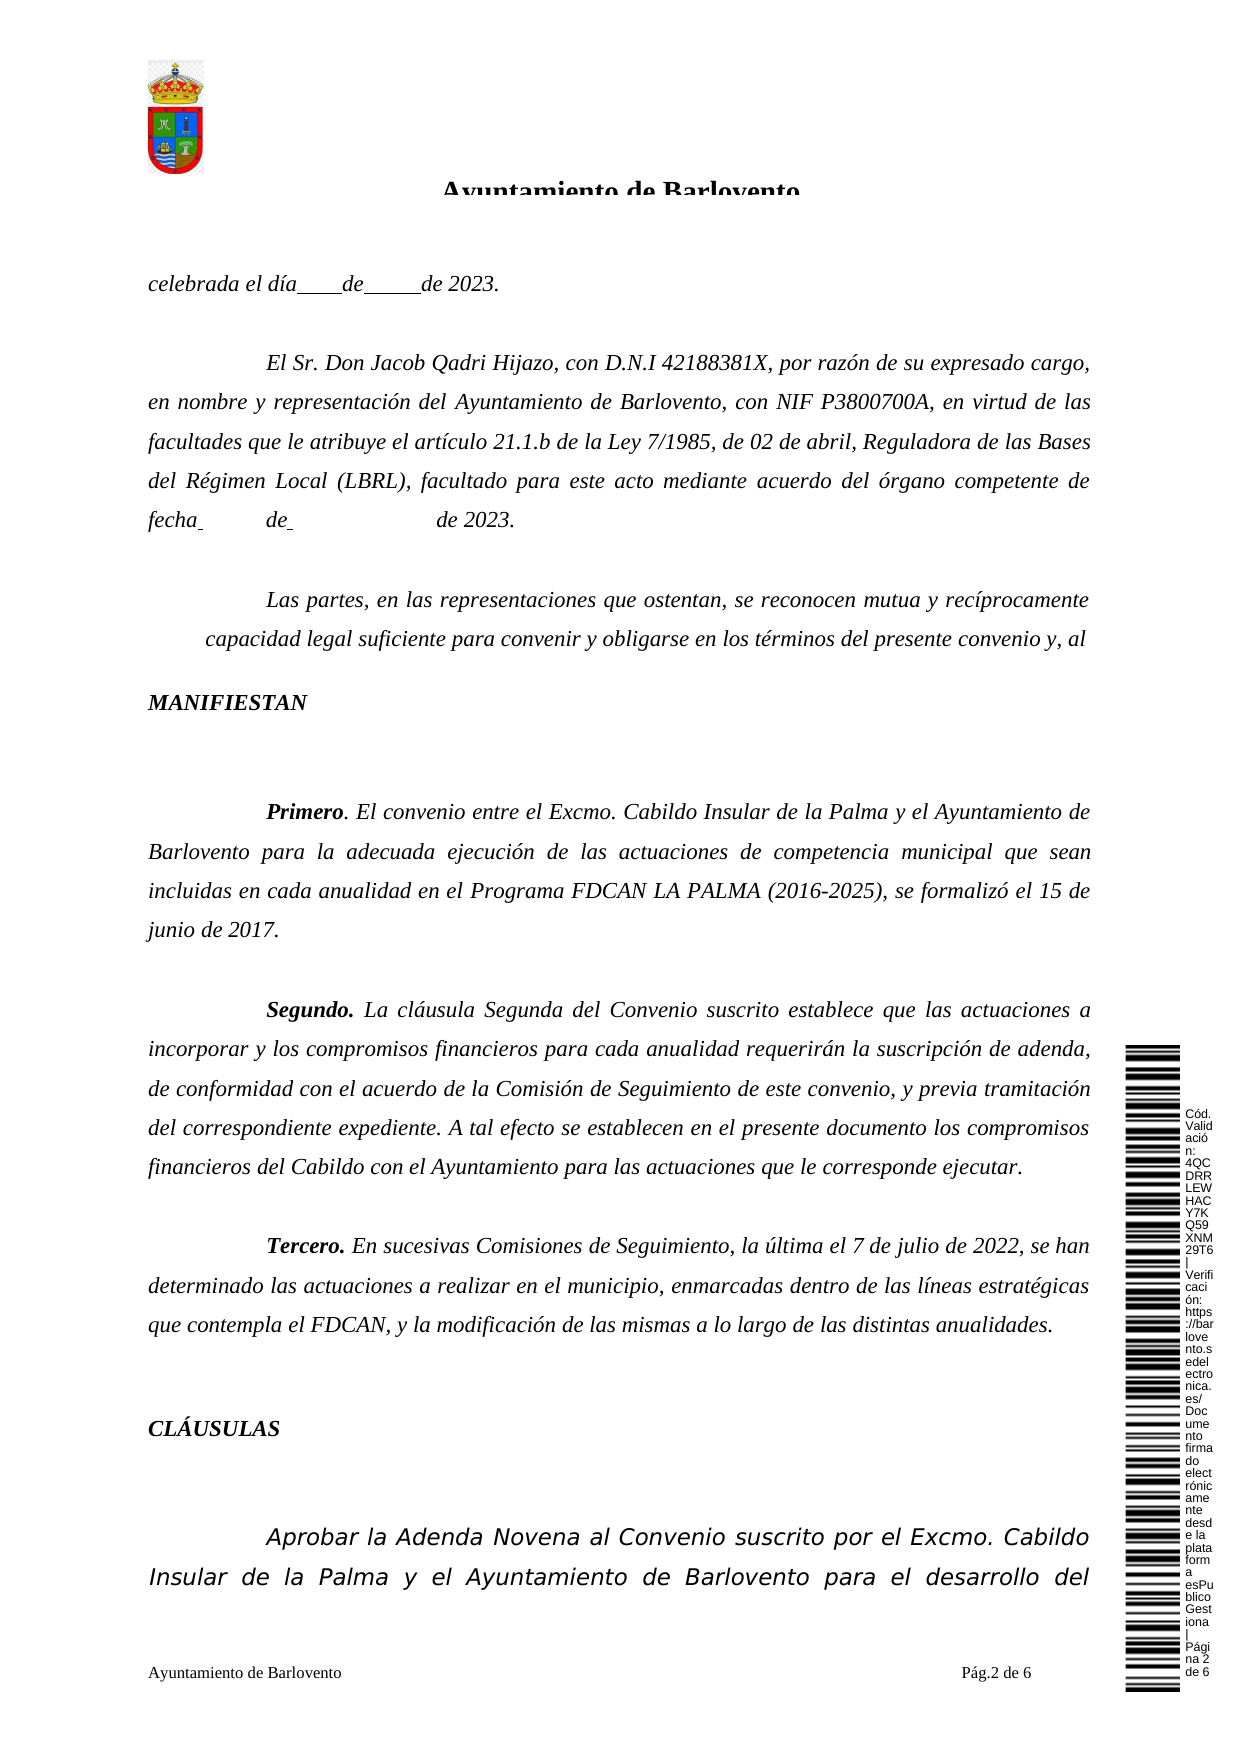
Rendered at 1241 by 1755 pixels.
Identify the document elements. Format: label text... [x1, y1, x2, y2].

text junio de 2017. [148, 917, 1094, 943]
text Las partes, en las representaciones que ostentan, se reconocen mutua y recíprocamente [146, 586, 1091, 612]
text Ayuntamiento de Barlovento [441, 174, 802, 195]
text fecha de de 2023. [148, 507, 1094, 533]
text Insular de la Palma y el Ayuntamiento de Barlovento para el desarrollo del [146, 1564, 1091, 1591]
text Cód. Validación: 4QCDRRLEWHACY7KQ59XNM29T6 | Verificación: https://barlovento.sedelectronica.es/ Documento firmado electrónicamente desde la plataforma esPublico Gestiona | Página 2 de 6 [1185, 1108, 1214, 1678]
text financieros del Cabildo con el Ayuntamiento para las actuaciones que le corresponde ejecutar. [148, 1153, 1094, 1180]
text Ayuntamiento de Barlovento [148, 1663, 343, 1682]
text celebrada el día de de 2023. [148, 270, 502, 296]
text Tercero. En sucesivas Comisiones de Seguimiento, la última el 7 de julio de 2022, se han [148, 1232, 1093, 1259]
text capacidad legal suficiente para convenir y obligarse en los términos del presente convenio y, al efecto [146, 625, 1088, 654]
text El Sr. Don Jacob Qadri Hijazo, con D.N.I 42188381X, por razón de su expresado cargo, en nombre y representación del Ayuntamiento de Barlovento, con NIF P3800700A, en virtud de las facultades que le atribuye el artículo 21.1.b de la Ley 7/1985, de 02 de abril, Reguladora de las Bases del Régimen Local (LBRL), facultado para este acto mediante acuerdo del órgano competente de [148, 349, 1092, 494]
text Segundo. La cláusula Segunda del Convenio suscrito establece que las actuaciones a incorporar y los compromisos financieros para cada anualidad requerirán la suscripción de adenda, de conformidad con el acuerdo de la Comisión de Seguimiento de este convenio, y previa tramitación del correspondiente expediente. A tal efecto se establecen en el presente documento los compromisos [148, 996, 1092, 1140]
text determinado las actuaciones a realizar en el municipio, enmarcadas dentro de las líneas estratégicas que contempla el FDCAN, y la modificación de las mismas a lo largo de las distintas anualidades. [148, 1260, 1093, 1337]
text Aprobar la Adenda Novena al Convenio suscrito por el Excmo. Cabildo [146, 1524, 1091, 1551]
text Primero. El convenio entre el Excmo. Cabildo Insular de la Palma y el Ayuntamiento de Barlovento para la adecuada ejecución de las actuaciones de competencia municipal que sean incluidas en cada anualidad en el Programa FDCAN LA PALMA (2016-2025), se formalizó el 15 de [148, 798, 1092, 904]
text CLÁUSULAS [148, 1416, 1093, 1442]
text Pág.2 de 6 [961, 1663, 1033, 1682]
text MANIFIESTAN [148, 690, 1093, 716]
